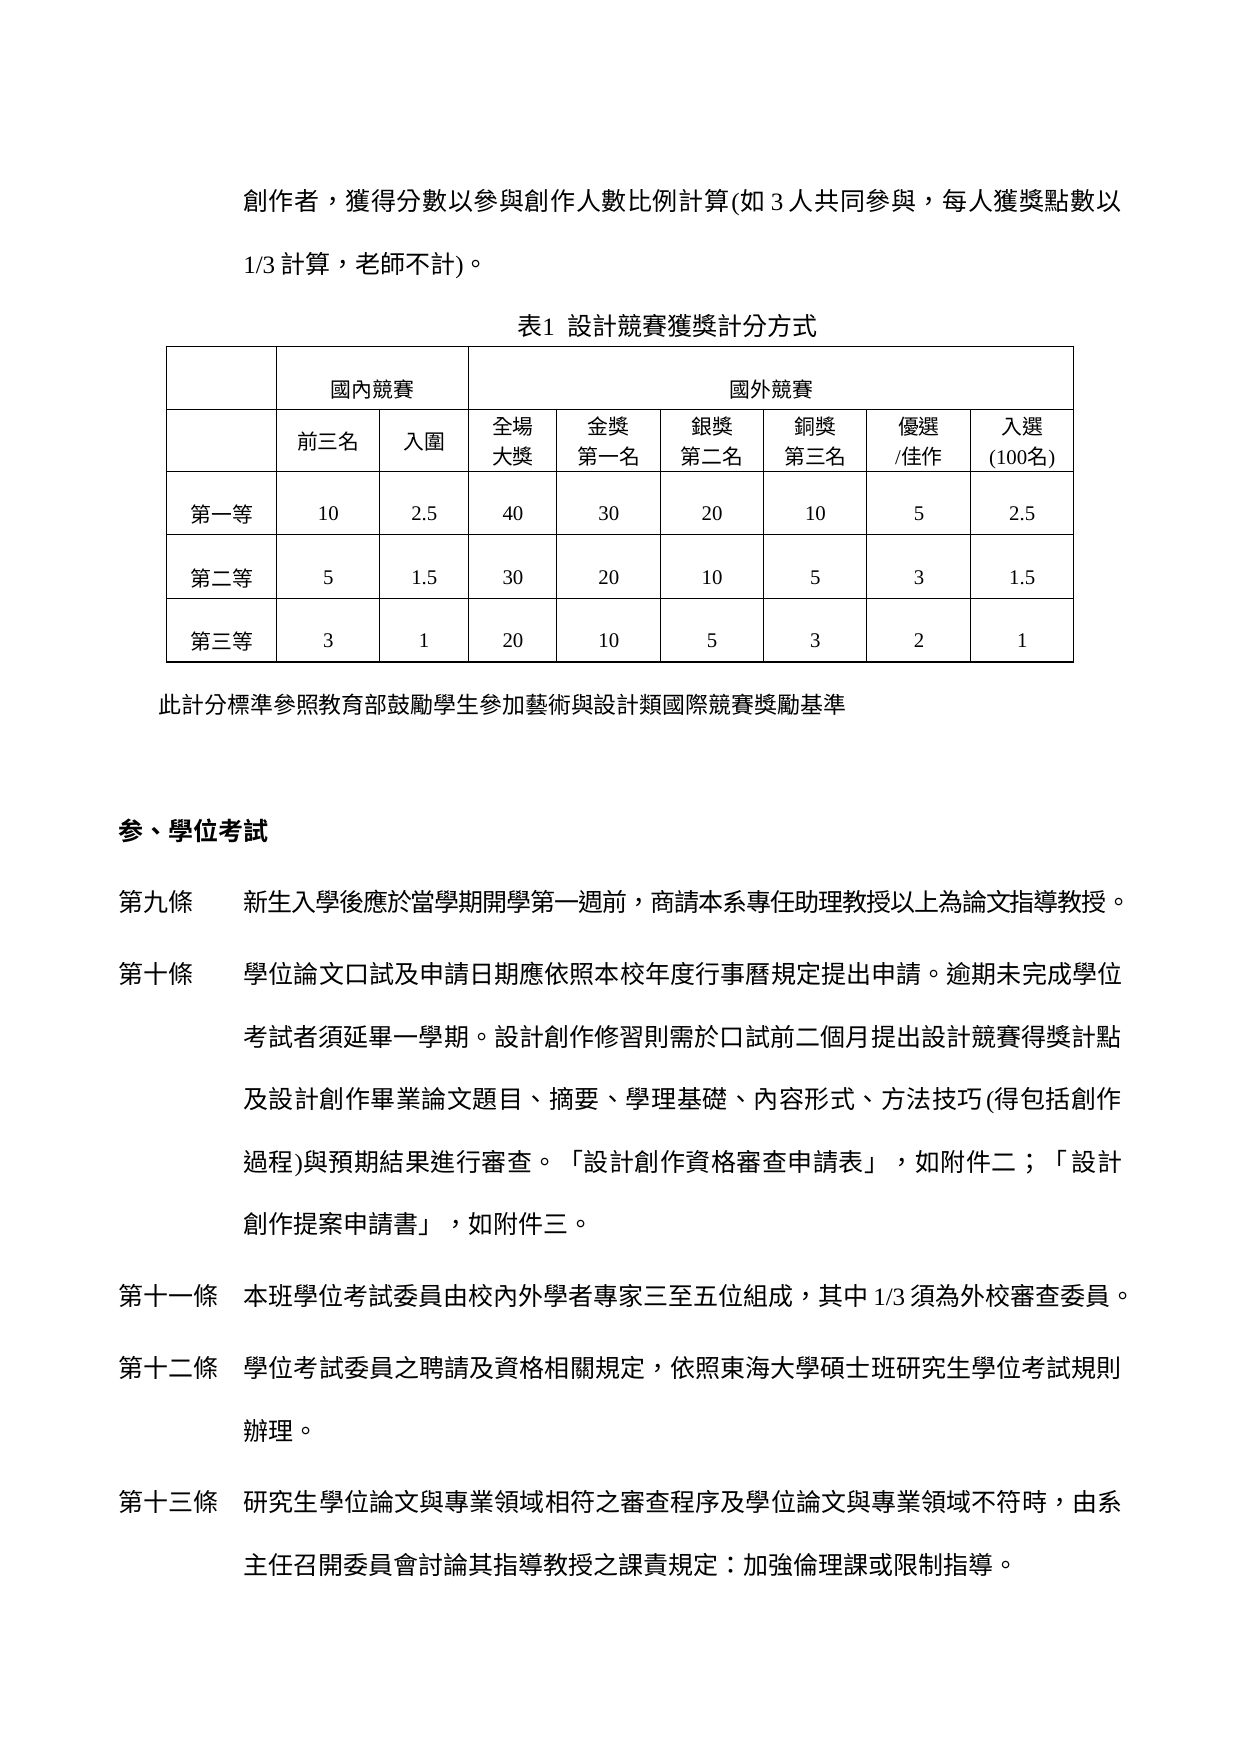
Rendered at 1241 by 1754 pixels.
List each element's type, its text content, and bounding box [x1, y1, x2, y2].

table_cell 全場 大獎 [469, 410, 556, 471]
text 創作者，獲得分數以參與創作人數比例計算(如3人共同參與，每人獲獎點數以1/3計算，老師不計)。 [118, 158, 1122, 283]
table_cell 5 [764, 535, 866, 598]
text 第十三條 研究生學位論文與專業領域相符之審查程序及學位論文與專業領域不符時，由系主任召開委員會討論其指導教授之課責規定：加強倫理課或限制指導。 [118, 1459, 1122, 1584]
table_cell 10 [661, 535, 763, 598]
table_cell 2 [867, 599, 970, 661]
table_cell 1.5 [380, 535, 468, 598]
table_cell 前三名 [277, 410, 379, 471]
text 第十條 學位論文口試及申請日期應依照本校年度行事曆規定提出申請。逾期未完成學位考試者須延畢一學期。設計創作修習則需於口試前二個月提出設計競賽得獎計點及設計創作畢業論文題目、摘要、學理基礎、內容形式、方法技巧(得包括創作過程)與預期結果進行審查。「設計創作資格審查申請表」，如附件二；「設計創作提案申請書」，如附件三。 [118, 931, 1122, 1244]
table_cell 銅獎 第三名 [764, 410, 866, 471]
table_cell 30 [557, 472, 660, 534]
table_cell 5 [661, 599, 763, 661]
table_cell 1 [380, 599, 468, 661]
table_cell 20 [469, 599, 556, 661]
text 表1 設計競賽獲獎計分方式 [212, 283, 1122, 346]
table_cell 20 [661, 472, 763, 534]
table_header 國內競賽 [277, 347, 468, 409]
text 第十一條 本班學位考試委員由校內外學者專家三至五位組成，其中1/3須為外校審查委員。 [118, 1253, 1122, 1316]
table_cell 10 [557, 599, 660, 661]
table_cell 第二等 [167, 535, 276, 598]
table_cell 40 [469, 472, 556, 534]
table_cell 1 [971, 599, 1073, 661]
table_cell 3 [867, 535, 970, 598]
table_cell 第一等 [167, 472, 276, 534]
text 此計分標準參照教育部鼓勵學生參加藝術與設計類國際競賽獎勵基準 [118, 662, 1122, 725]
table_cell 優選 /佳作 [867, 410, 970, 471]
table_cell 1.5 [971, 535, 1073, 598]
table_cell 2.5 [380, 472, 468, 534]
table_cell [167, 410, 276, 471]
table_cell 入選 (100名) [971, 410, 1073, 471]
table_cell 30 [469, 535, 556, 598]
text 第九條 新生入學後應於當學期開學第一週前，商請本系專任助理教授以上為論文指導教授。 [118, 859, 1122, 922]
text 第十二條 學位考試委員之聘請及資格相關規定，依照東海大學碩士班研究生學位考試規則辦理。 [118, 1325, 1122, 1450]
table_cell 銀獎 第二名 [661, 410, 763, 471]
table_header [167, 347, 276, 409]
table_cell 5 [277, 535, 379, 598]
table_cell 10 [277, 472, 379, 534]
table_cell 3 [277, 599, 379, 661]
table_cell 2.5 [971, 472, 1073, 534]
list 参、學位考試 [118, 787, 1122, 850]
table_cell 金獎 第一名 [557, 410, 660, 471]
table_cell 20 [557, 535, 660, 598]
table_cell 3 [764, 599, 866, 661]
table_header 國外競賽 [469, 347, 1073, 409]
table_cell 第三等 [167, 599, 276, 661]
table_cell 5 [867, 472, 970, 534]
table_cell 10 [764, 472, 866, 534]
table_cell 入圍 [380, 410, 468, 471]
